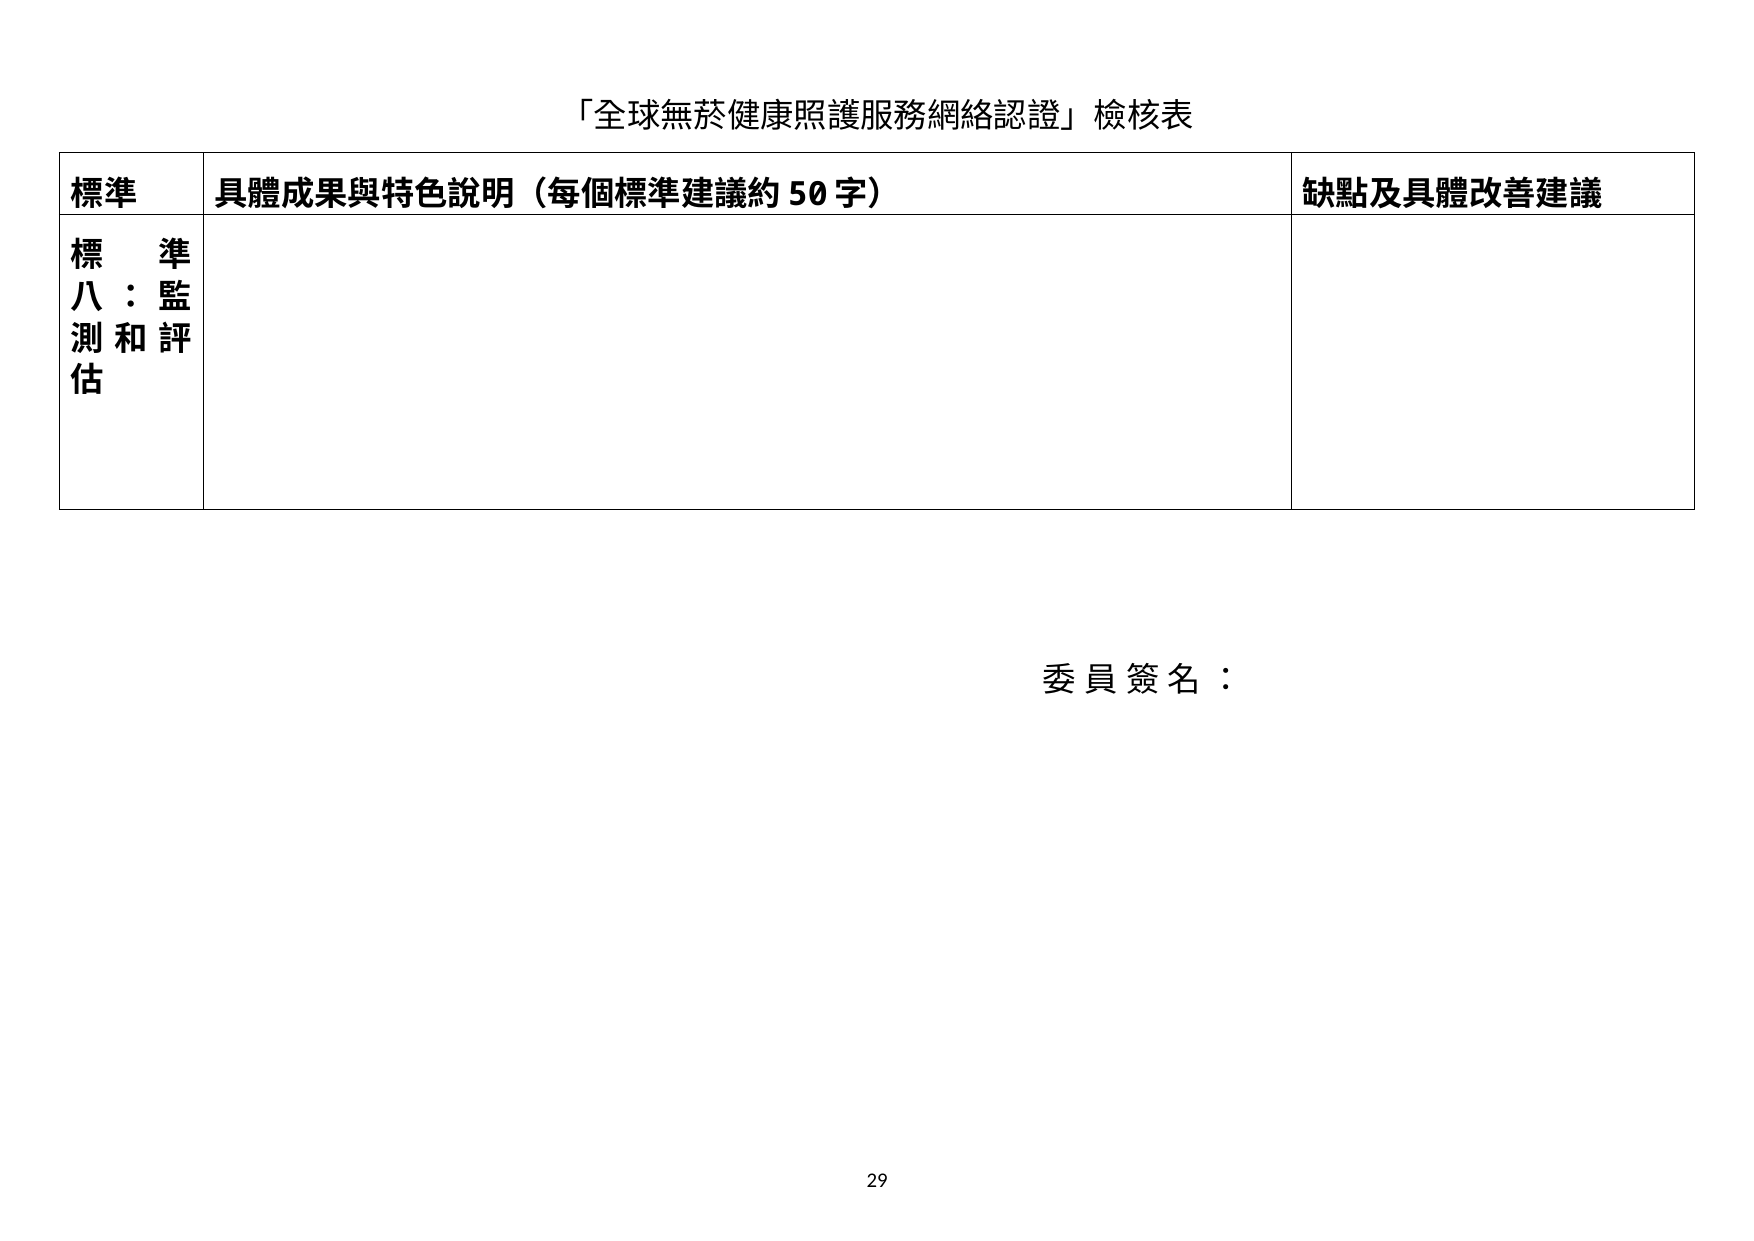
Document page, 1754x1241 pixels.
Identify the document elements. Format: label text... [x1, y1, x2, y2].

table_cell [204, 215, 1291, 509]
table_cell 標準八：監測和評估 [60, 215, 203, 509]
text 委員簽名： [1034, 635, 1695, 697]
table_header 具體成果與特色說明（每個標準建議約50字） [204, 153, 1291, 214]
table_header 標準 [60, 153, 203, 214]
table_cell [1292, 215, 1694, 509]
table_header 缺點及具體改善建議 [1292, 153, 1694, 214]
